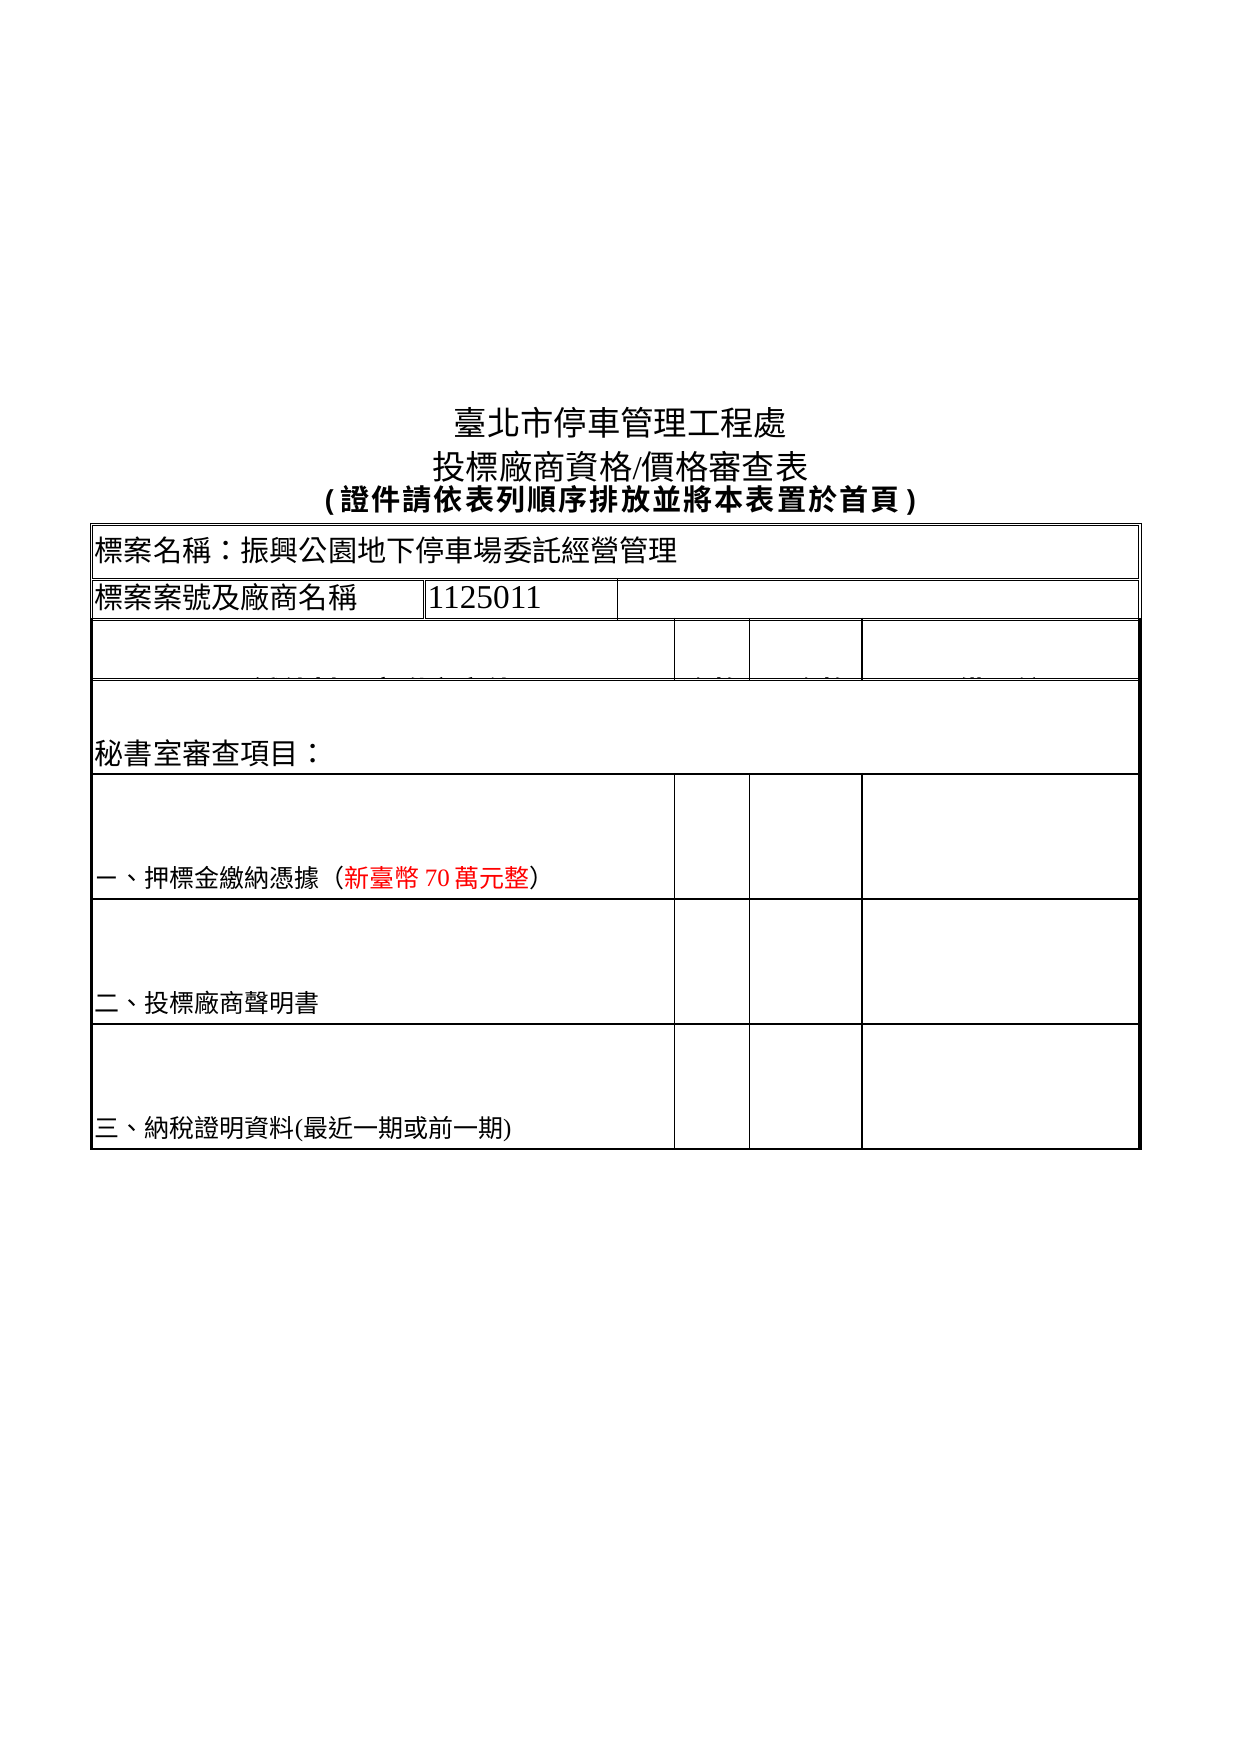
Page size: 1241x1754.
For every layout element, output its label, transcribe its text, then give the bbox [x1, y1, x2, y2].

table_cell [863, 900, 1138, 1023]
table_cell [675, 775, 749, 898]
table_cell [750, 1025, 861, 1148]
table_cell 合格 [675, 621, 749, 678]
table_cell [675, 1025, 749, 1148]
table_header 標案名稱：振興公園地下停車場委託經營管理 [93, 526, 1138, 578]
table_cell [675, 900, 749, 1023]
text (證件請依表列順序排放並將本表置於首頁) [59, 485, 1181, 517]
table_cell ㄧ、押標金繳納憑據（新臺幣70萬元整） [93, 775, 674, 898]
table_cell [863, 775, 1138, 898]
table_cell [618, 581, 1138, 618]
table_cell 證件封內應附之文件 [93, 621, 674, 678]
table_cell 備 註 [863, 621, 1138, 678]
text 投標廠商資格/價格審查表 [59, 454, 1181, 485]
table_cell [750, 900, 861, 1023]
table_cell 三、納稅證明資料(最近一期或前一期) [93, 1025, 674, 1148]
table_cell 不合格 [750, 621, 861, 678]
table_cell 1125011 [426, 581, 617, 618]
table_cell [750, 775, 861, 898]
table_cell 二、投標廠商聲明書 [93, 900, 674, 1023]
table_cell 秘書室審查項目： [93, 681, 1138, 773]
text 臺北市停車管理工程處 [59, 410, 1181, 442]
table_cell [863, 1025, 1138, 1148]
table_cell 標案案號及廠商名稱 [93, 581, 423, 618]
